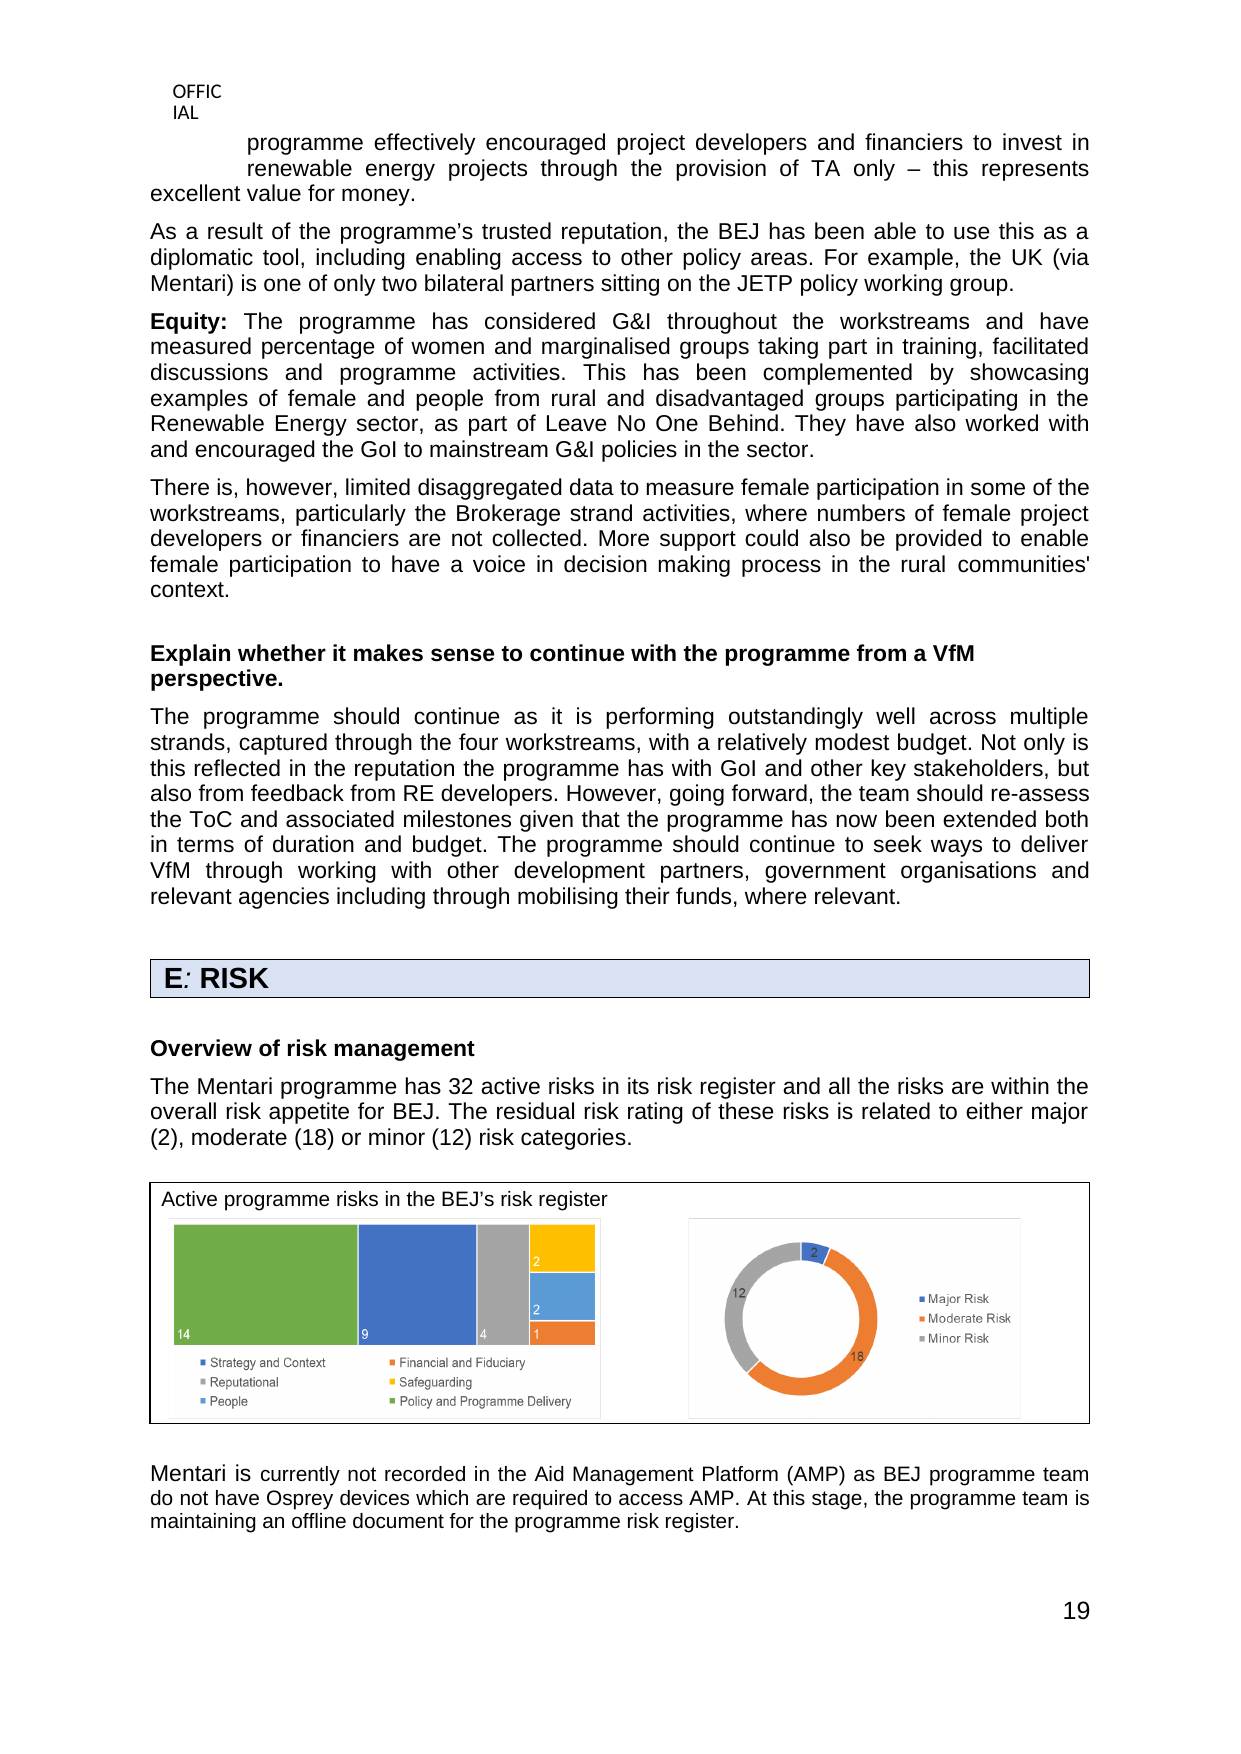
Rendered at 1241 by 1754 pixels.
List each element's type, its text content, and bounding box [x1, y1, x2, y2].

text Explain whether it makes sense to continue with the programme from a VfM perspective. [150, 640, 1090, 691]
text There is, however, limited disaggregated data to measure female participation in some of the workstreams, particularly the Brokerage strand activities, where numbers of female project developers or financiers are not collected. More support could also be provided to enable female participation to have a voice in decision making process in the rural communities' context. [150, 474, 1090, 603]
table_cell [620, 1215, 1089, 1422]
picture [688, 1218, 1021, 1419]
text Mentari is currently not recorded in the Aid Management Platform (AMP) as BEJ programme team do not have Osprey devices which are required to access AMP. At this stage, the programme team is maintaining an offline document for the programme risk register. [150, 1461, 1090, 1533]
text The programme should continue as it is performing outstandingly well across multiple strands, captured through the four workstreams, with a relatively modest budget. Not only is this reflected in the reputation the programme has with GoI and other key stakeholders, but also from feedback from RE developers. However, going forward, the team should re-assess the ToC and associated milestones given that the programme has now been extended both in terms of duration and budget. The programme should continue to seek ways to deliver VfM through working with other development partners, government organisations and relevant agencies including through mobilising their funds, where relevant. [150, 704, 1090, 909]
text As a result of the programme’s trusted reputation, the BEJ has been able to use this as a diplomatic tool, including enabling access to other policy areas. For example, the UK (via Mentari) is one of only two bilateral partners sitting on the JETP policy working group. [150, 219, 1090, 296]
text programme effectively encouraged project developers and financiers to invest in renewable energy projects through the provision of TA only – this represents excellent value for money. [150, 129, 1090, 206]
picture [168, 1218, 601, 1419]
table_header Active programme risks in the BEJ’s risk register [151, 1183, 619, 1214]
text The Mentari programme has 32 active risks in its risk register and all the risks are within the overall risk appetite for BEJ. The residual risk rating of these risks is related to either major (2), moderate (18) or minor (12) risk categories. [150, 1073, 1090, 1150]
table_cell [151, 1215, 619, 1422]
subtitle E: RISK [151, 960, 1089, 997]
text Overview of risk management [150, 1035, 1090, 1061]
text Equity: The programme has considered G&I throughout the workstreams and have measured percentage of women and marginalised groups taking part in training, facilitated discussions and programme activities. This has been complemented by showcasing examples of female and people from rural and disadvantaged groups participating in the Renewable Energy sector, as part of Leave No One Behind. They have also worked with and encouraged the GoI to mainstream G&I policies in the sector. [150, 308, 1090, 462]
table_header [620, 1183, 1089, 1214]
